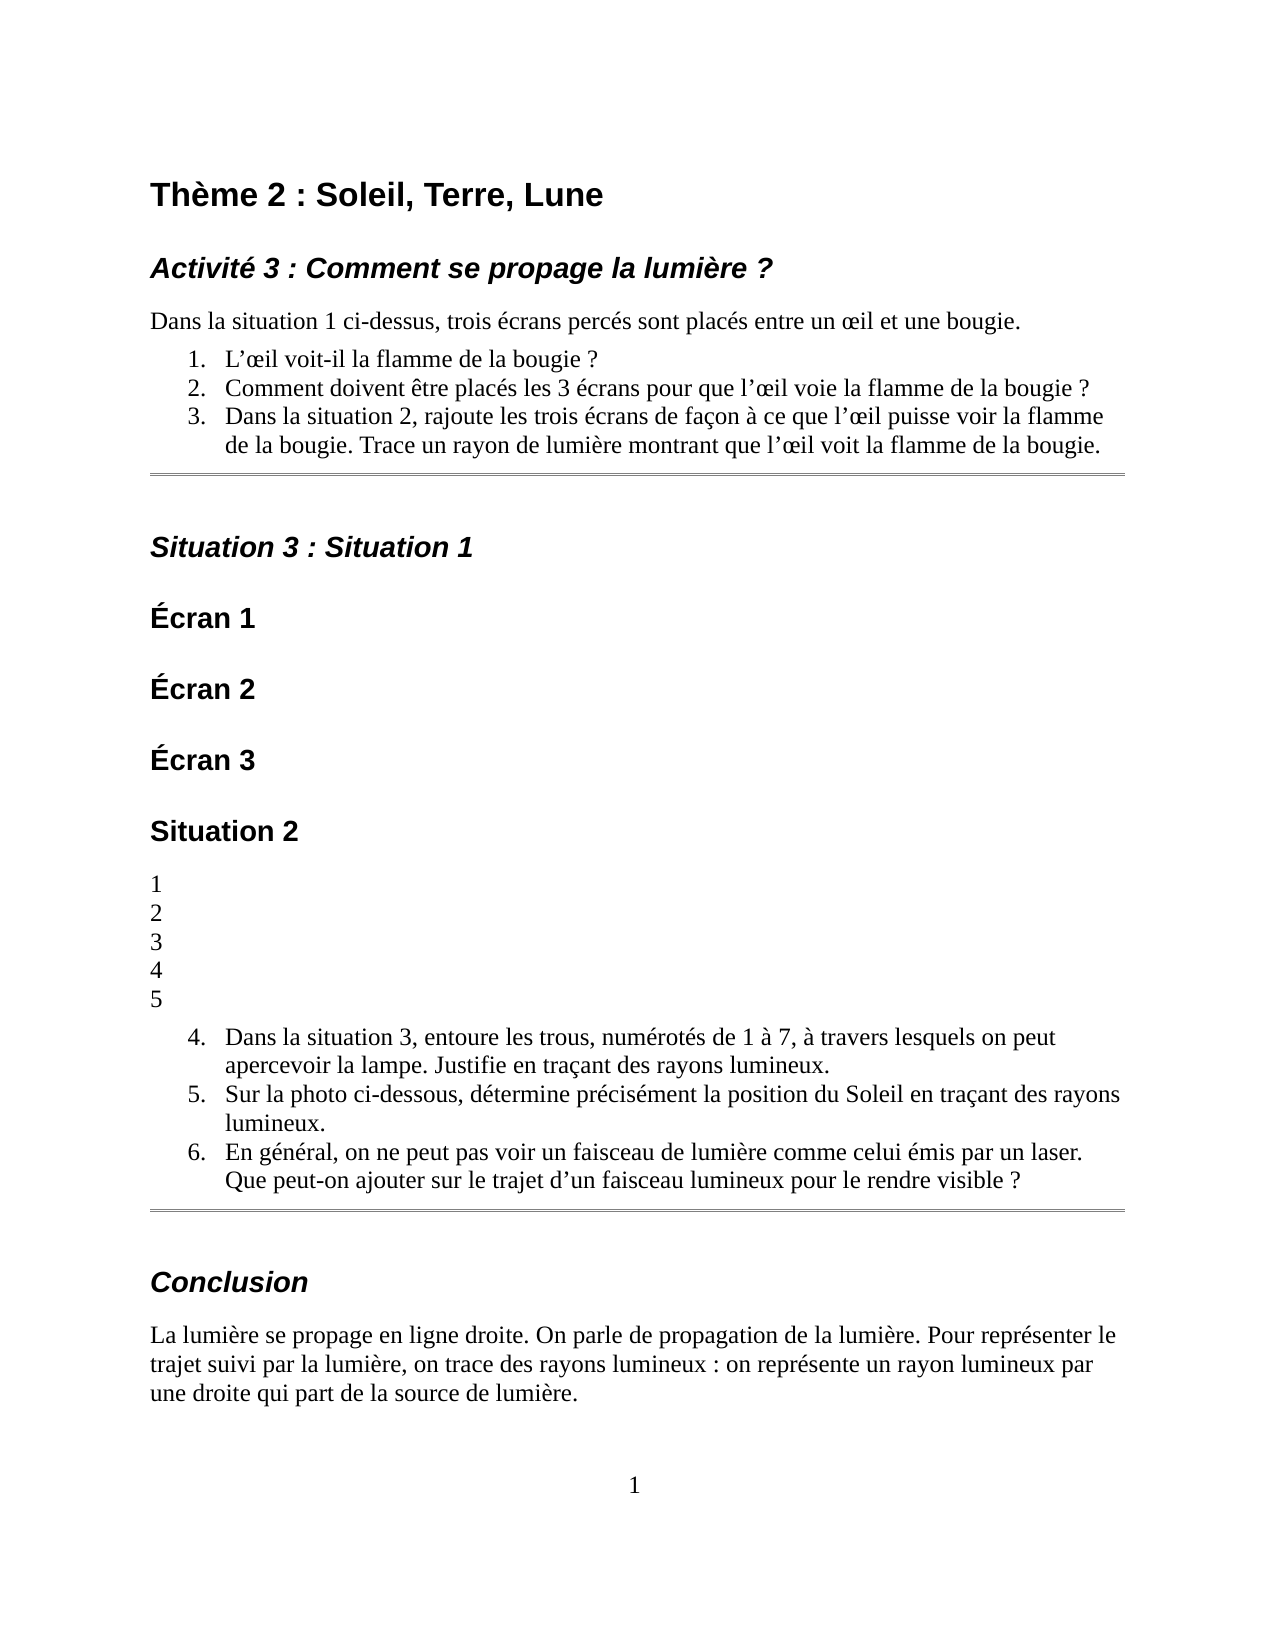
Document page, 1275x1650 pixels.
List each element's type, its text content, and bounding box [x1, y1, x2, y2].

subtitle Écran 1 [150, 601, 1125, 634]
list En général, on ne peut pas voir un faisceau de lumière comme celui émis par un laser. Que peut-on ajouter sur le trajet d’un faisceau lumineux pour le rendre visible ? [187, 1137, 1125, 1194]
text Dans la situation 1 ci-dessus, trois écrans percés sont placés entre un œil et une bougie. [150, 306, 1125, 335]
list Sur la photo ci-dessous, détermine précisément la position du Soleil en traçant des rayons lumineux. [187, 1079, 1125, 1137]
subtitle Écran 3 [150, 743, 1125, 777]
list Dans la situation 3, entoure les trous, numérotés de 1 à 7, à travers lesquels on peut apercevoir la lampe. Justifie en traçant des rayons lumineux. [187, 1022, 1125, 1079]
subtitle Situation 3 : Situation 1 [150, 530, 1125, 563]
subtitle Écran 2 [150, 672, 1125, 706]
list L’œil voit-il la flamme de la bougie ? [187, 344, 1125, 373]
subtitle Situation 2 [150, 814, 1125, 848]
list Dans la situation 2, rajoute les trois écrans de façon à ce que l’œil puisse voir la flamme de la bougie. Trace un rayon de lumière montrant que l’œil voit la flamme de la bougie. [187, 401, 1125, 459]
text La lumière se propage en ligne droite. On parle de propagation de la lumière. Pour représenter le trajet suivi par la lumière, on trace des rayons lumineux : on représente un rayon lumineux par une droite qui part de la source de lumière. [150, 1321, 1125, 1407]
subtitle Conclusion [150, 1266, 1125, 1299]
subtitle Activité 3 : Comment se propage la lumière ? [150, 251, 1125, 285]
subtitle Thème 2 : Soleil, Terre, Lune [150, 175, 1125, 214]
text 1 2 3 4 5 [150, 869, 1125, 1013]
list Comment doivent être placés les 3 écrans pour que l’œil voie la flamme de la bougie ? [187, 373, 1125, 401]
